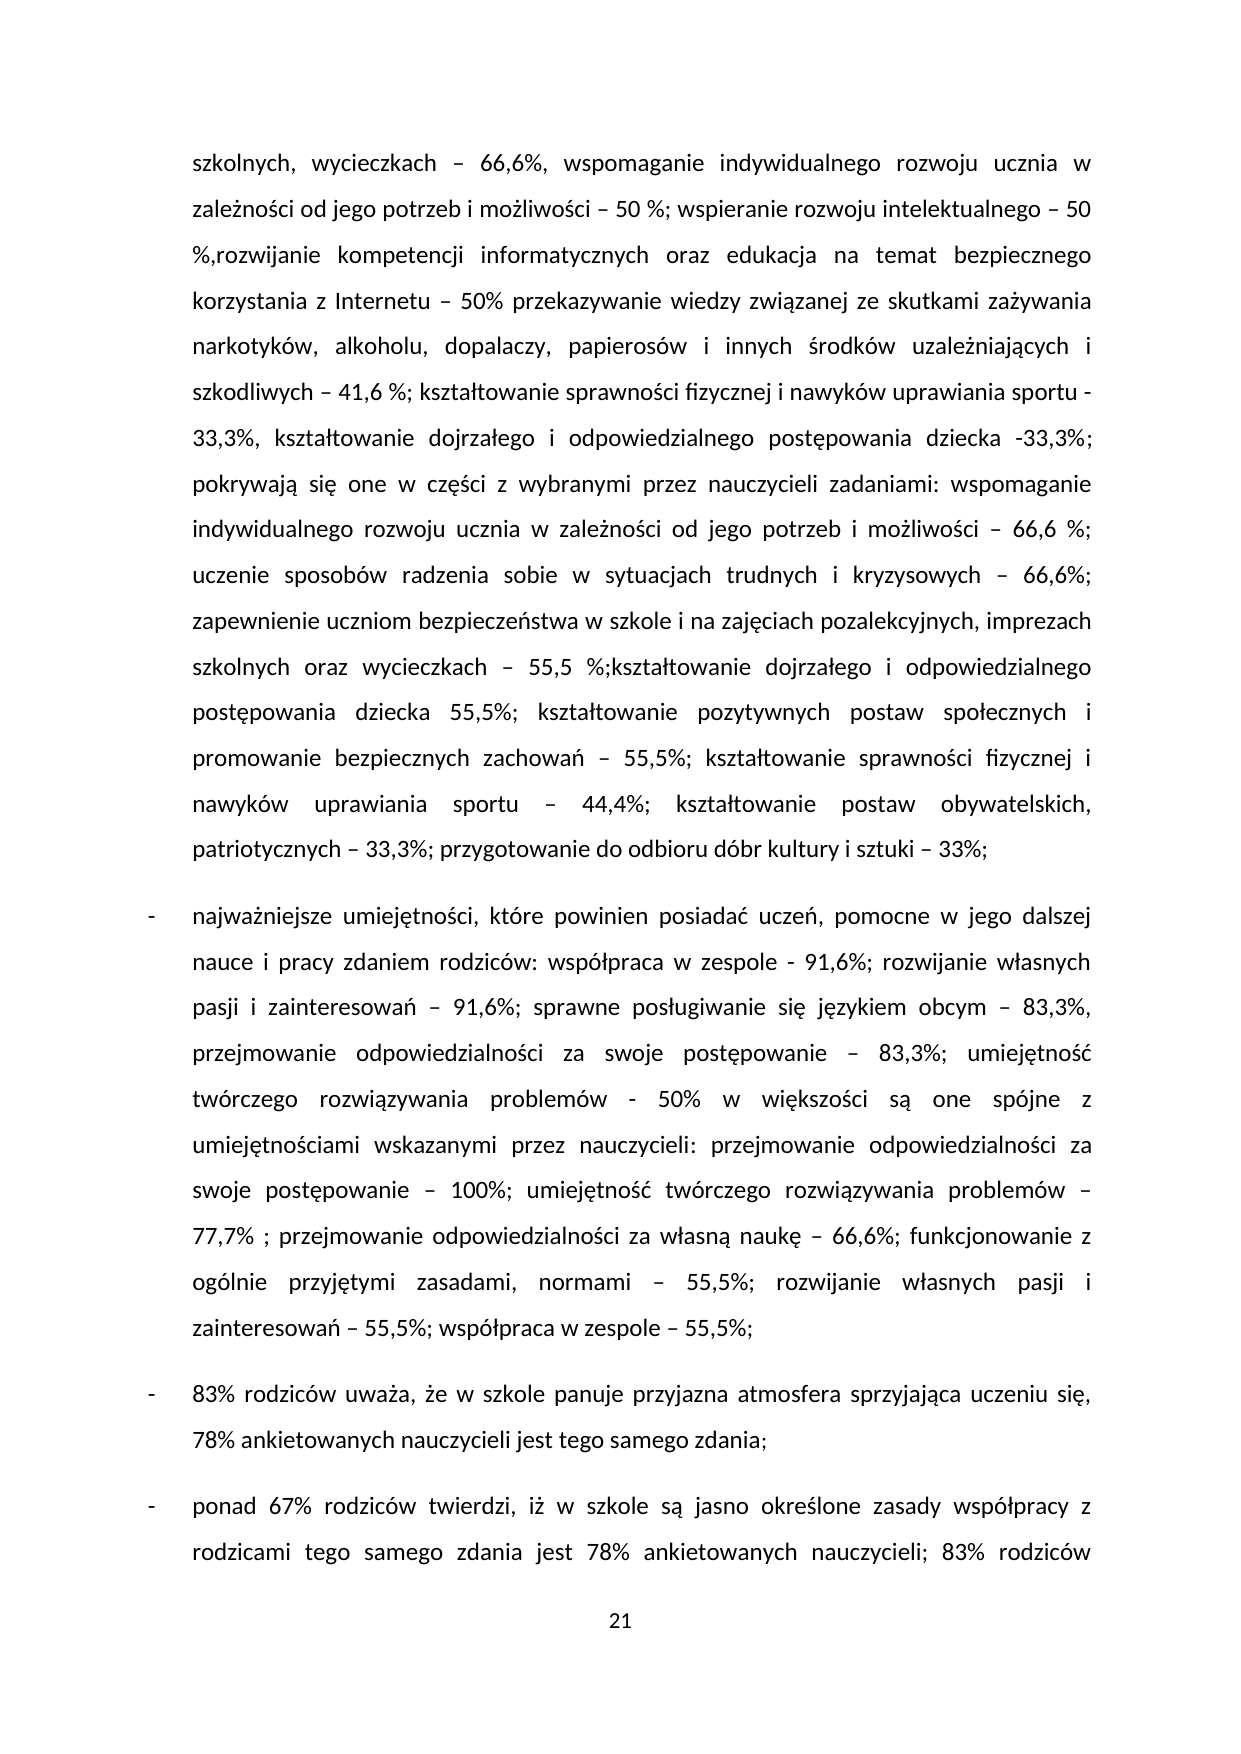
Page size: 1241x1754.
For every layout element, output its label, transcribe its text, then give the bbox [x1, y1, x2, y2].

text szkolnych, wycieczkach – 66,6%, wspomaganie indywidualnego rozwoju ucznia w zależności od jego potrzeb i możliwości – 50 %; wspieranie rozwoju intelektualnego – 50 %,rozwijanie kompetencji informatycznych oraz edukacja na temat bezpiecznego korzystania z Internetu – 50% przekazywanie wiedzy związanej ze skutkami zażywania narkotyków, alkoholu, dopalaczy, papierosów i innych środków uzależniających i szkodliwych – 41,6 %; kształtowanie sprawności fizycznej i nawyków uprawiania sportu -33,3%, kształtowanie dojrzałego i odpowiedzialnego postępowania dziecka -33,3%; pokrywają się one w części z wybranymi przez nauczycieli zadaniami: wspomaganie indywidualnego rozwoju ucznia w zależności od jego potrzeb i możliwości – 66,6 %; uczenie sposobów radzenia sobie w sytuacjach trudnych i kryzysowych – 66,6%; zapewnienie uczniom bezpieczeństwa w szkole i na zajęciach pozalekcyjnych, imprezach szkolnych oraz wycieczkach – 55,5 %;kształtowanie dojrzałego i odpowiedzialnego postępowania dziecka 55,5%; kształtowanie pozytywnych postaw społecznych i promowanie bezpiecznych zachowań – 55,5%; kształtowanie sprawności fizycznej i nawyków uprawiania sportu – 44,4%; kształtowanie postaw obywatelskich, patriotycznych – 33,3%; przygotowanie do odbioru dóbr kultury i sztuki – 33%; [148, 148, 1093, 864]
text - ponad 67% rodziców twierdzi, iż w szkole są jasno określone zasady współpracy z rodzicami tego samego zdania jest 78% ankietowanych nauczycieli; 83% rodziców [148, 1491, 1093, 1567]
text - 83% rodziców uważa, że w szkole panuje przyjazna atmosfera sprzyjająca uczeniu się, 78% ankietowanych nauczycieli jest tego samego zdania; [148, 1378, 1093, 1454]
text - najważniejsze umiejętności, które powinien posiadać uczeń, pomocne w jego dalszej nauce i pracy zdaniem rodziców: współpraca w zespole - 91,6%; rozwijanie własnych pasji i zainteresowań – 91,6%; sprawne posługiwanie się językiem obcym – 83,3%, przejmowanie odpowiedzialności za swoje postępowanie – 83,3%; umiejętność twórczego rozwiązywania problemów - 50% w większości są one spójne z umiejętnościami wskazanymi przez nauczycieli: przejmowanie odpowiedzialności za swoje postępowanie – 100%; umiejętność twórczego rozwiązywania problemów – 77,7% ; przejmowanie odpowiedzialności za własną naukę – 66,6%; funkcjonowanie z ogólnie przyjętymi zasadami, normami – 55,5%; rozwijanie własnych pasji i zainteresowań – 55,5%; współpraca w zespole – 55,5%; [148, 900, 1093, 1342]
